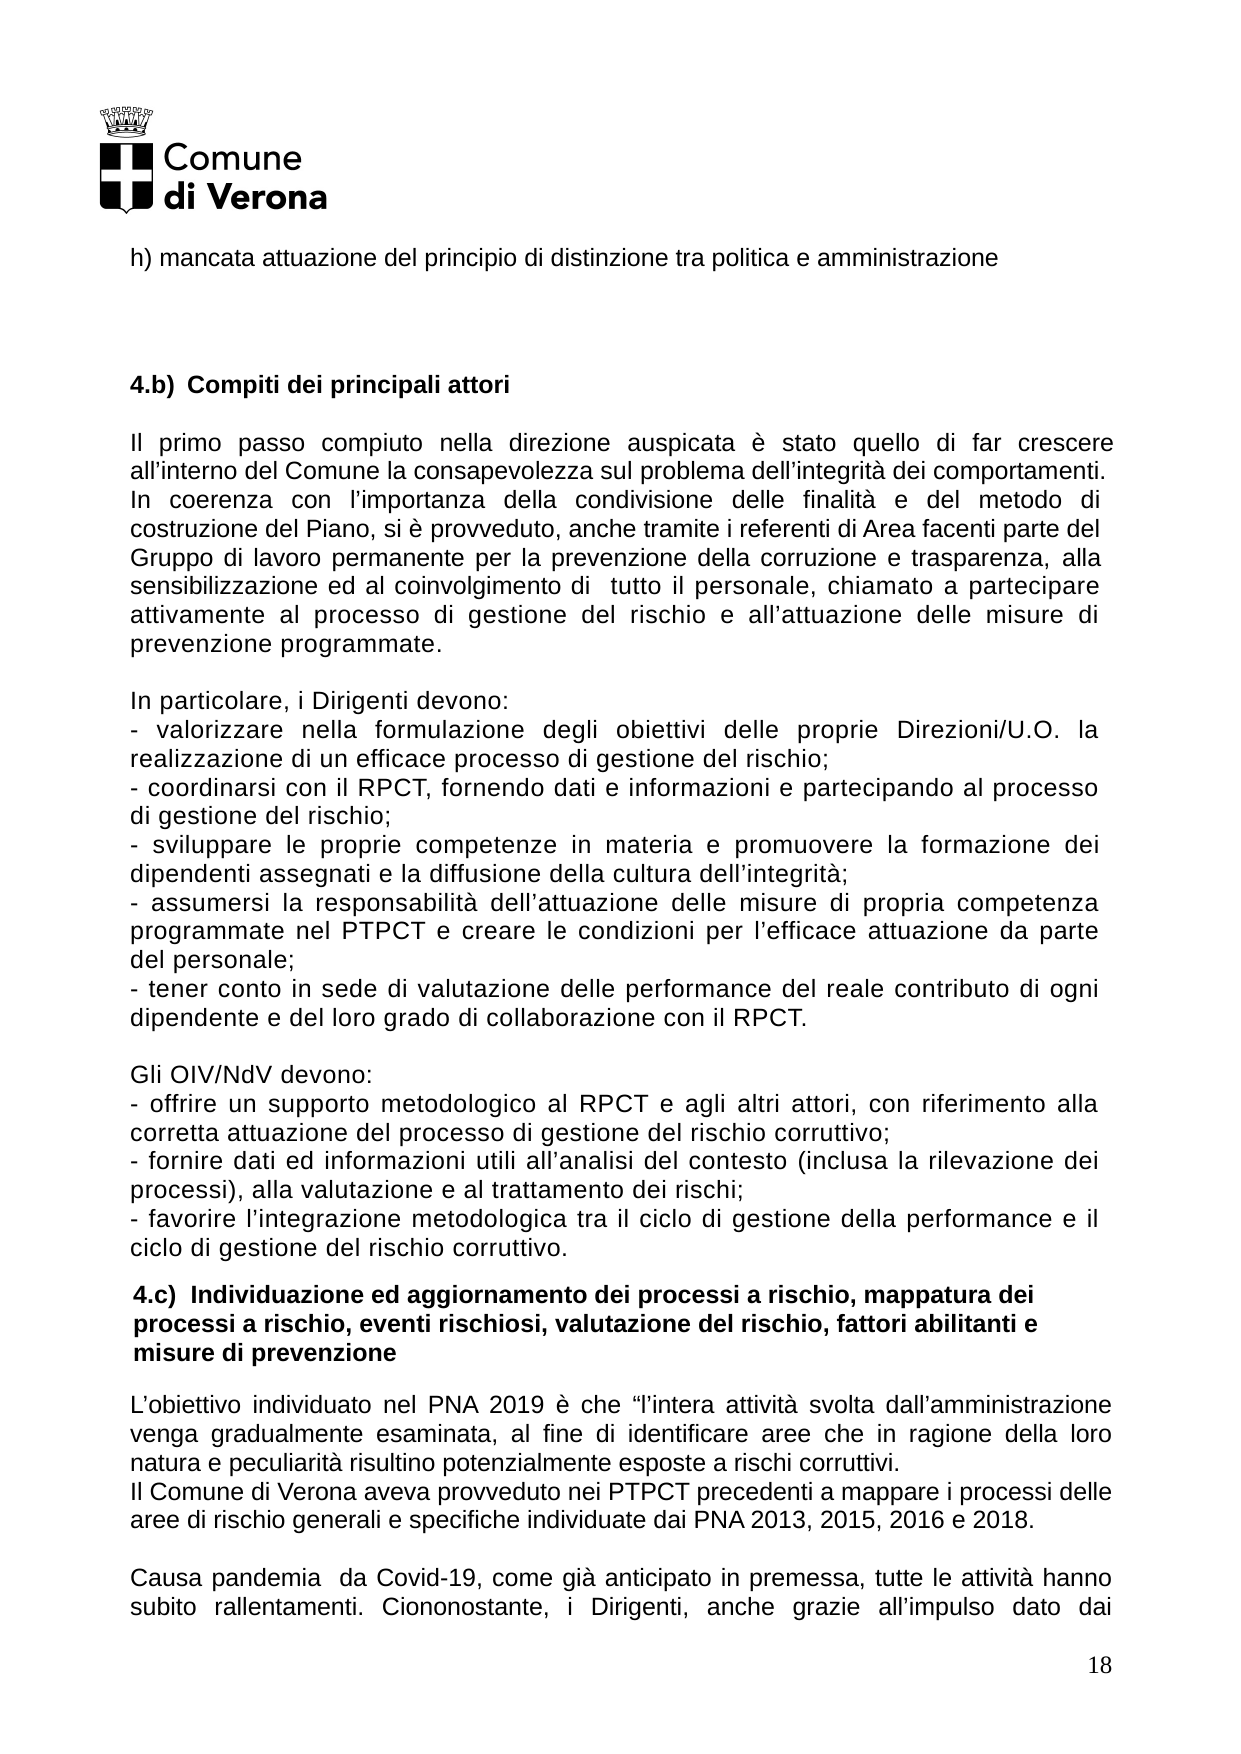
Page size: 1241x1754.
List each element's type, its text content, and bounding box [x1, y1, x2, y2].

text - offrire un supporto metodologico al RPCT e agli altri attori, con riferimento alla corretta attuazione del processo di gestione del rischio corruttivo; [130, 1089, 1101, 1146]
text In coerenza con l’importanza della condivisione delle finalità e del metodo di costruzione del Piano, si è provveduto, anche tramite i referenti di Area facenti parte del Gruppo di lavoro permanente per la prevenzione della corruzione e trasparenza, alla sensibilizzazione ed al coinvolgimento di tutto il personale, chiamato a partecipare attivamente al processo di gestione del rischio e all’attuazione delle misure di prevenzione programmate. [130, 485, 1101, 658]
text - valorizzare nella formulazione degli obiettivi delle proprie Direzioni/U.O. la realizzazione di un efficace processo di gestione del rischio; [130, 715, 1101, 773]
text Il primo passo compiuto nella direzione auspicata è stato quello di far crescere all’interno del Comune la consapevolezza sul problema dell’integrità dei comportamenti. [130, 428, 1114, 485]
text - favorire l’integrazione metodologica tra il ciclo di gestione della performance e il ciclo di gestione del rischio corruttivo. [130, 1204, 1101, 1261]
text - assumersi la responsabilità dell’attuazione delle misure di propria competenza programmate nel PTPCT e creare le condizioni per l’efficace attuazione da parte del personale; [130, 888, 1101, 974]
text In particolare, i Dirigenti devono: [130, 686, 1101, 715]
text 4.b) Compiti dei principali attori [130, 370, 1114, 399]
text L’obiettivo individuato nel PNA 2019 è che “l’intera attività svolta dall’amministrazione venga gradualmente esaminata, al fine di identificare aree che in ragione della loro natura e peculiarità risultino potenzialmente esposte a rischi corruttivi. [130, 1390, 1114, 1476]
text Il Comune di Verona aveva provveduto nei PTPCT precedenti a mappare i processi delle aree di rischio generali e specifiche individuate dai PNA 2013, 2015, 2016 e 2018. [130, 1476, 1114, 1534]
text Causa pandemia da Covid-19, come già anticipato in premessa, tutte le attività hanno subito rallentamenti. Ciononostante, i Dirigenti, anche grazie all’impulso dato dai [130, 1563, 1114, 1620]
text - fornire dati ed informazioni utili all’analisi del contesto (inclusa la rilevazione dei processi), alla valutazione e al trattamento dei rischi; [130, 1146, 1101, 1204]
text 4.c) Individuazione ed aggiornamento dei processi a rischio, mappatura dei processi a rischio, eventi rischiosi, valutazione del rischio, fattori abilitanti e misure di prevenzione [133, 1280, 1112, 1366]
text Gli OIV/NdV devono: [130, 1060, 1101, 1089]
text - sviluppare le proprie competenze in materia e promuovere la formazione dei dipendenti assegnati e la diffusione della cultura dell’integrità; [130, 830, 1101, 888]
text - coordinarsi con il RPCT, fornendo dati e informazioni e partecipando al processo di gestione del rischio; [130, 773, 1101, 830]
text - tener conto in sede di valutazione delle performance del reale contributo di ogni dipendente e del loro grado di collaborazione con il RPCT. [130, 974, 1101, 1031]
picture [99, 106, 327, 215]
text h) mancata attuazione del principio di distinzione tra politica e amministrazione [130, 243, 1112, 272]
